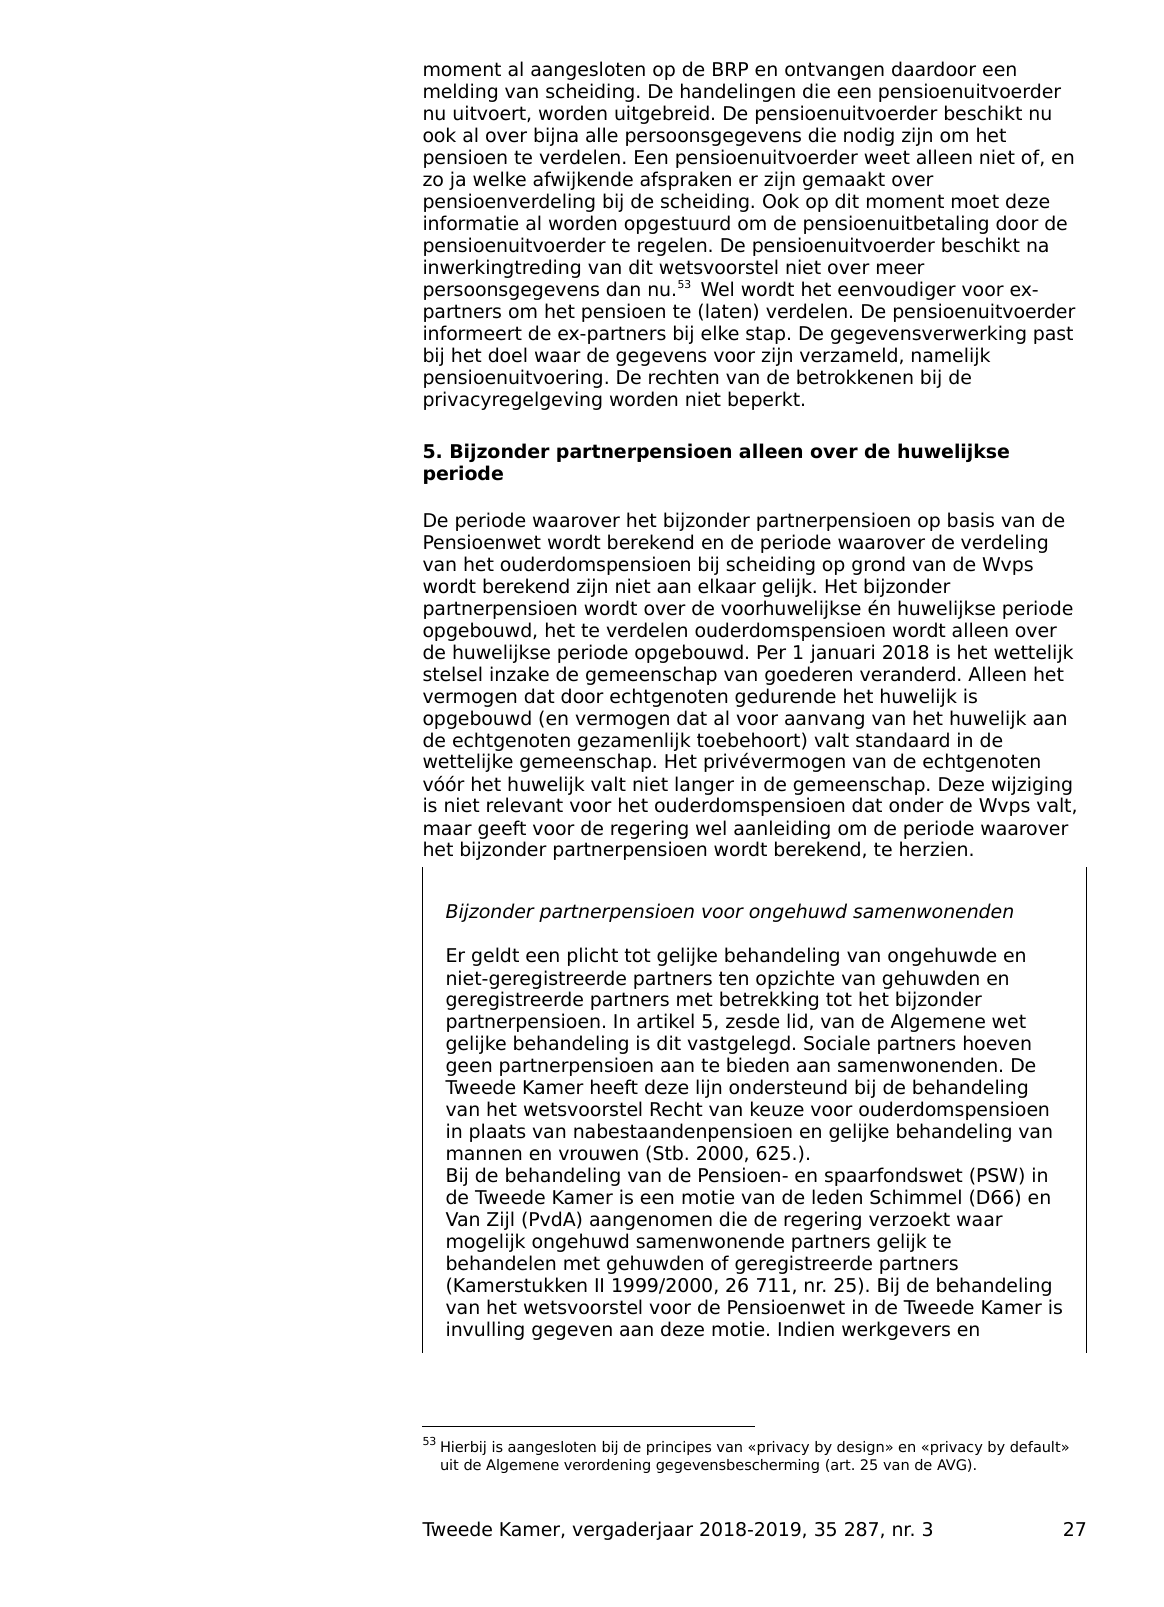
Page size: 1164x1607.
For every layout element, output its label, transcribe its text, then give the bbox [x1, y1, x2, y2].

text Hierbij is aangesloten bij de principes van «privacy by design» en «privacy by default» uit de Algemene verordening gegevensbescherming (art. 25 van de AVG). [422, 1435, 1087, 1474]
table_header Bijzonder partnerpensioen voor ongehuwd samenwonenden Er geldt een plicht tot gelijke behandeling van ongehuwde en niet-geregistreerde partners ten opzichte van gehuwden en geregistreerde partners met betrekking tot het bijzonder partnerpensioen. In artikel 5, zesde lid, van de Algemene wet gelijke behandeling is dit vastgelegd. Sociale partners hoeven geen partnerpensioen aan te bieden aan samenwonenden. De Tweede Kamer heeft deze lijn ondersteund bij de behandeling van het wetsvoorstel Recht van keuze voor ouderdomspensioen in plaats van nabestaandenpensioen en gelijke behandeling van mannen en vrouwen (Stb. 2000, 625.). Bij de behandeling van de Pensioen- en spaarfondswet (PSW) in de Tweede Kamer is een motie van de leden Schimmel (D66) en Van Zijl (PvdA) aangenomen die de regering verzoekt waar mogelijk ongehuwd samenwonende partners gelijk te behandelen met gehuwden of geregistreerde partners (Kamerstukken II 1999/2000, 26 711, nr. 25). Bij de behandeling van het wetsvoorstel voor de Pensioenwet in de Tweede Kamer is invulling gegeven aan deze motie. Indien werkgevers en [423, 867, 1086, 1353]
text De periode waarover het bijzonder partnerpensioen op basis van de Pensioenwet wordt berekend en de periode waarover de verdeling van het ouderdomspensioen bij scheiding op grond van de Wvps wordt berekend zijn niet aan elkaar gelijk. Het bijzonder partnerpensioen wordt over de voorhuwelijkse én huwelijkse periode opgebouwd, het te verdelen ouderdomspensioen wordt alleen over de huwelijkse periode opgebouwd. Per 1 januari 2018 is het wettelijk stelsel inzake de gemeenschap van goederen veranderd. Alleen het vermogen dat door echtgenoten gedurende het huwelijk is opgebouwd (en vermogen dat al voor aanvang van het huwelijk aan de echtgenoten gezamenlijk toebehoort) valt standaard in de wettelijke gemeenschap. Het privévermogen van de echtgenoten vóór het huwelijk valt niet langer in de gemeenschap. Deze wijziging is niet relevant voor het ouderdomspensioen dat onder de Wvps valt, maar geeft voor de regering wel aanleiding om de periode waarover het bijzonder partnerpensioen wordt berekend, te herzien. [422, 510, 1087, 861]
subtitle 5. Bijzonder partnerpensioen alleen over de huwelijkse periode [422, 441, 1087, 485]
text moment al aangesloten op de BRP en ontvangen daardoor een melding van scheiding. De handelingen die een pensioenuitvoerder nu uitvoert, worden uitgebreid. De pensioenuitvoerder beschikt nu ook al over bijna alle persoonsgegevens die nodig zijn om het pensioen te verdelen. Een pensioenuitvoerder weet alleen niet of, en zo ja welke afwijkende afspraken er zijn gemaakt over pensioenverdeling bij de scheiding. Ook op dit moment moet deze informatie al worden opgestuurd om de pensioenuitbetaling door de pensioenuitvoerder te regelen. De pensioenuitvoerder beschikt na inwerkingtreding van dit wetsvoorstel niet over meer persoonsgegevens dan nu. Wel wordt het eenvoudiger voor ex-partners om het pensioen te (laten) verdelen. De pensioenuitvoerder informeert de ex-partners bij elke stap. De gegevensverwerking past bij het doel waar de gegevens voor zijn verzameld, namelijk pensioenuitvoering. De rechten van de betrokkenen bij de privacyregelgeving worden niet beperkt. [422, 59, 1087, 411]
